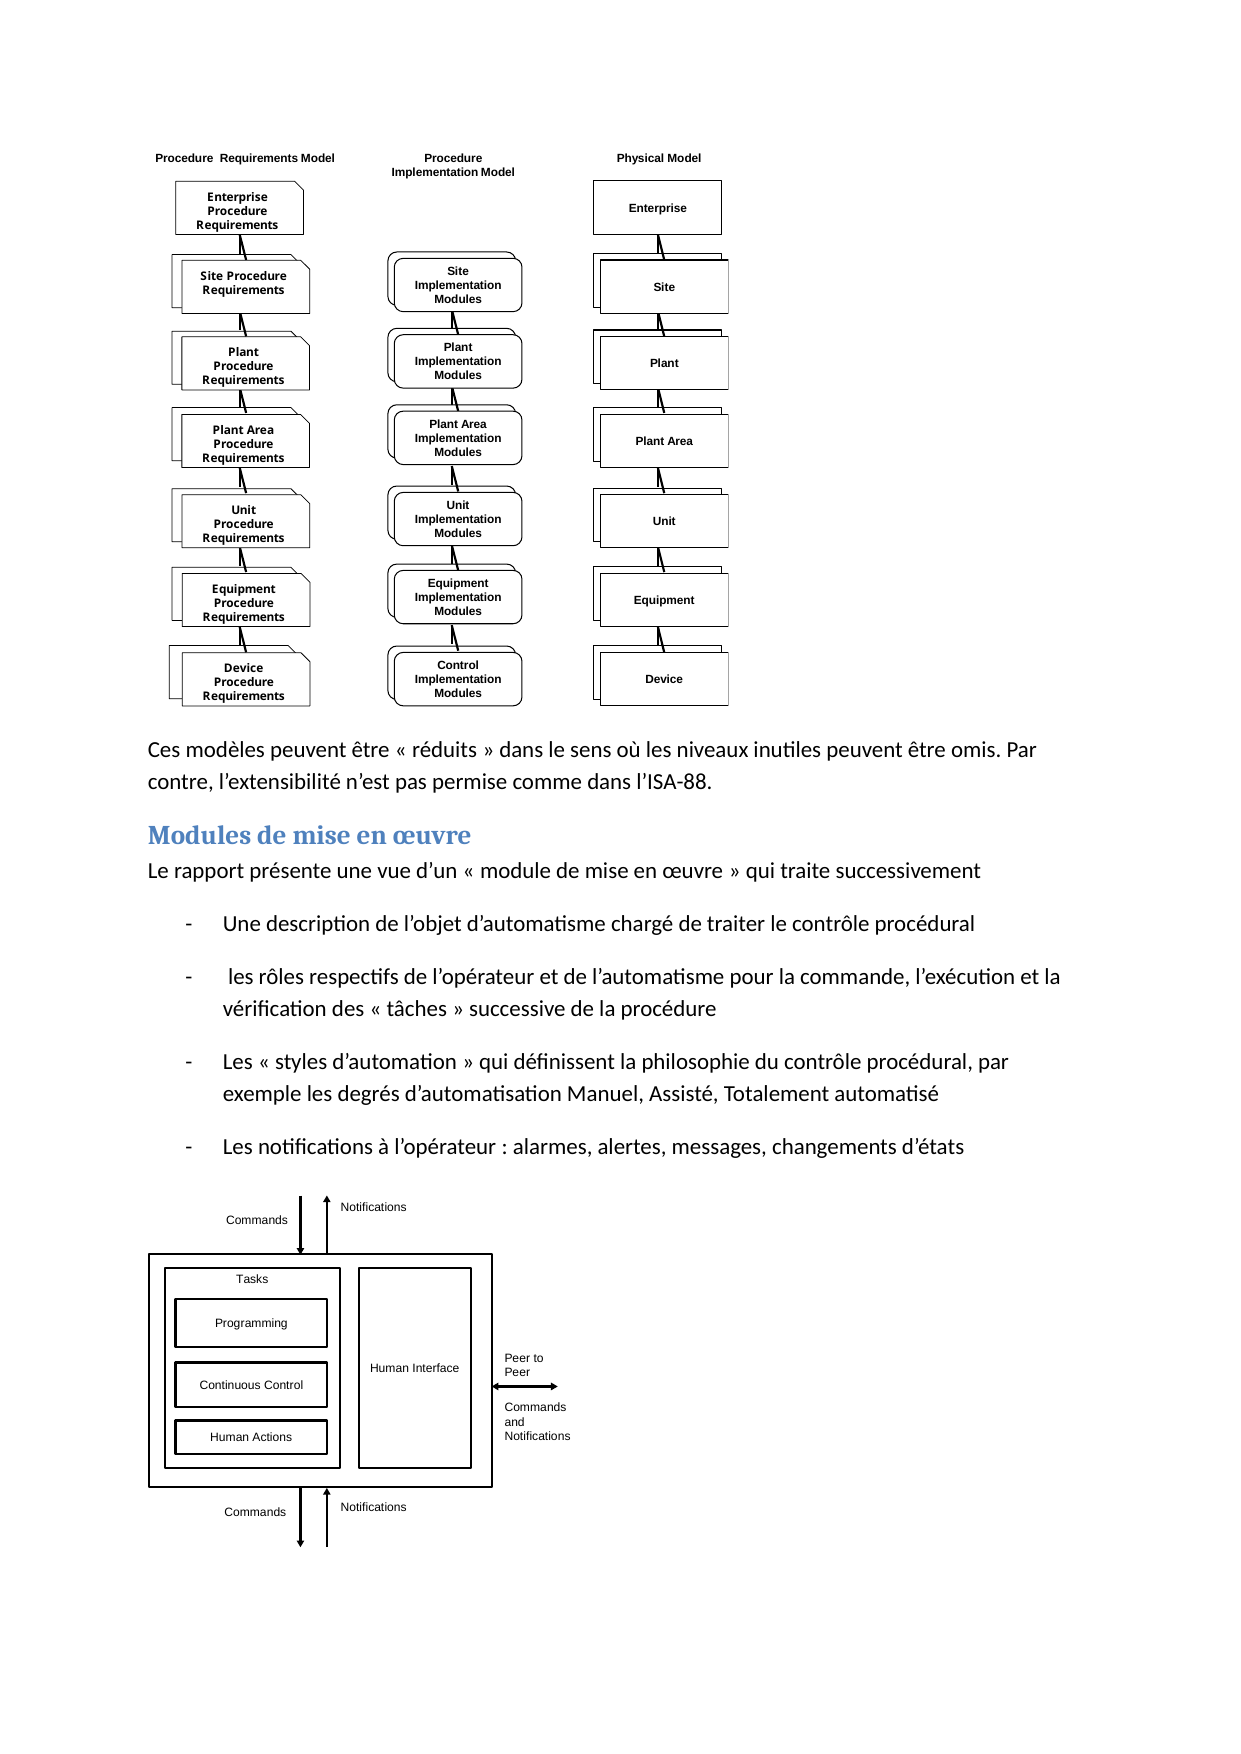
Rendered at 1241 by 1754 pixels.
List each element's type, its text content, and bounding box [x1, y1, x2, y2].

list les rôles respectifs de l’opérateur et de l’automatisme pour la commande, l’exécution et la vérification des « tâches » successive de la procédure [185, 962, 1093, 1022]
text Le rapport présente une vue d’un « module de mise en œuvre » qui traite successivement [148, 856, 1093, 884]
list Une description de l’objet d’automatisme chargé de traiter le contrôle procédural [185, 909, 1093, 937]
subtitle Modules de mise en œuvre [148, 820, 1093, 851]
list Les notifications à l’opérateur : alarmes, alertes, messages, changements d’états [185, 1132, 1093, 1160]
text Ces modèles peuvent être « réduits » dans le sens où les niveaux inutiles peuvent être omis. Par contre, l’extensibilité n’est pas permise comme dans l’ISA-88. [148, 735, 1093, 795]
list Les « styles d’automation » qui définissent la philosophie du contrôle procédural, par exemple les degrés d’automatisation Manuel, Assisté, Totalement automatisé [185, 1047, 1093, 1107]
